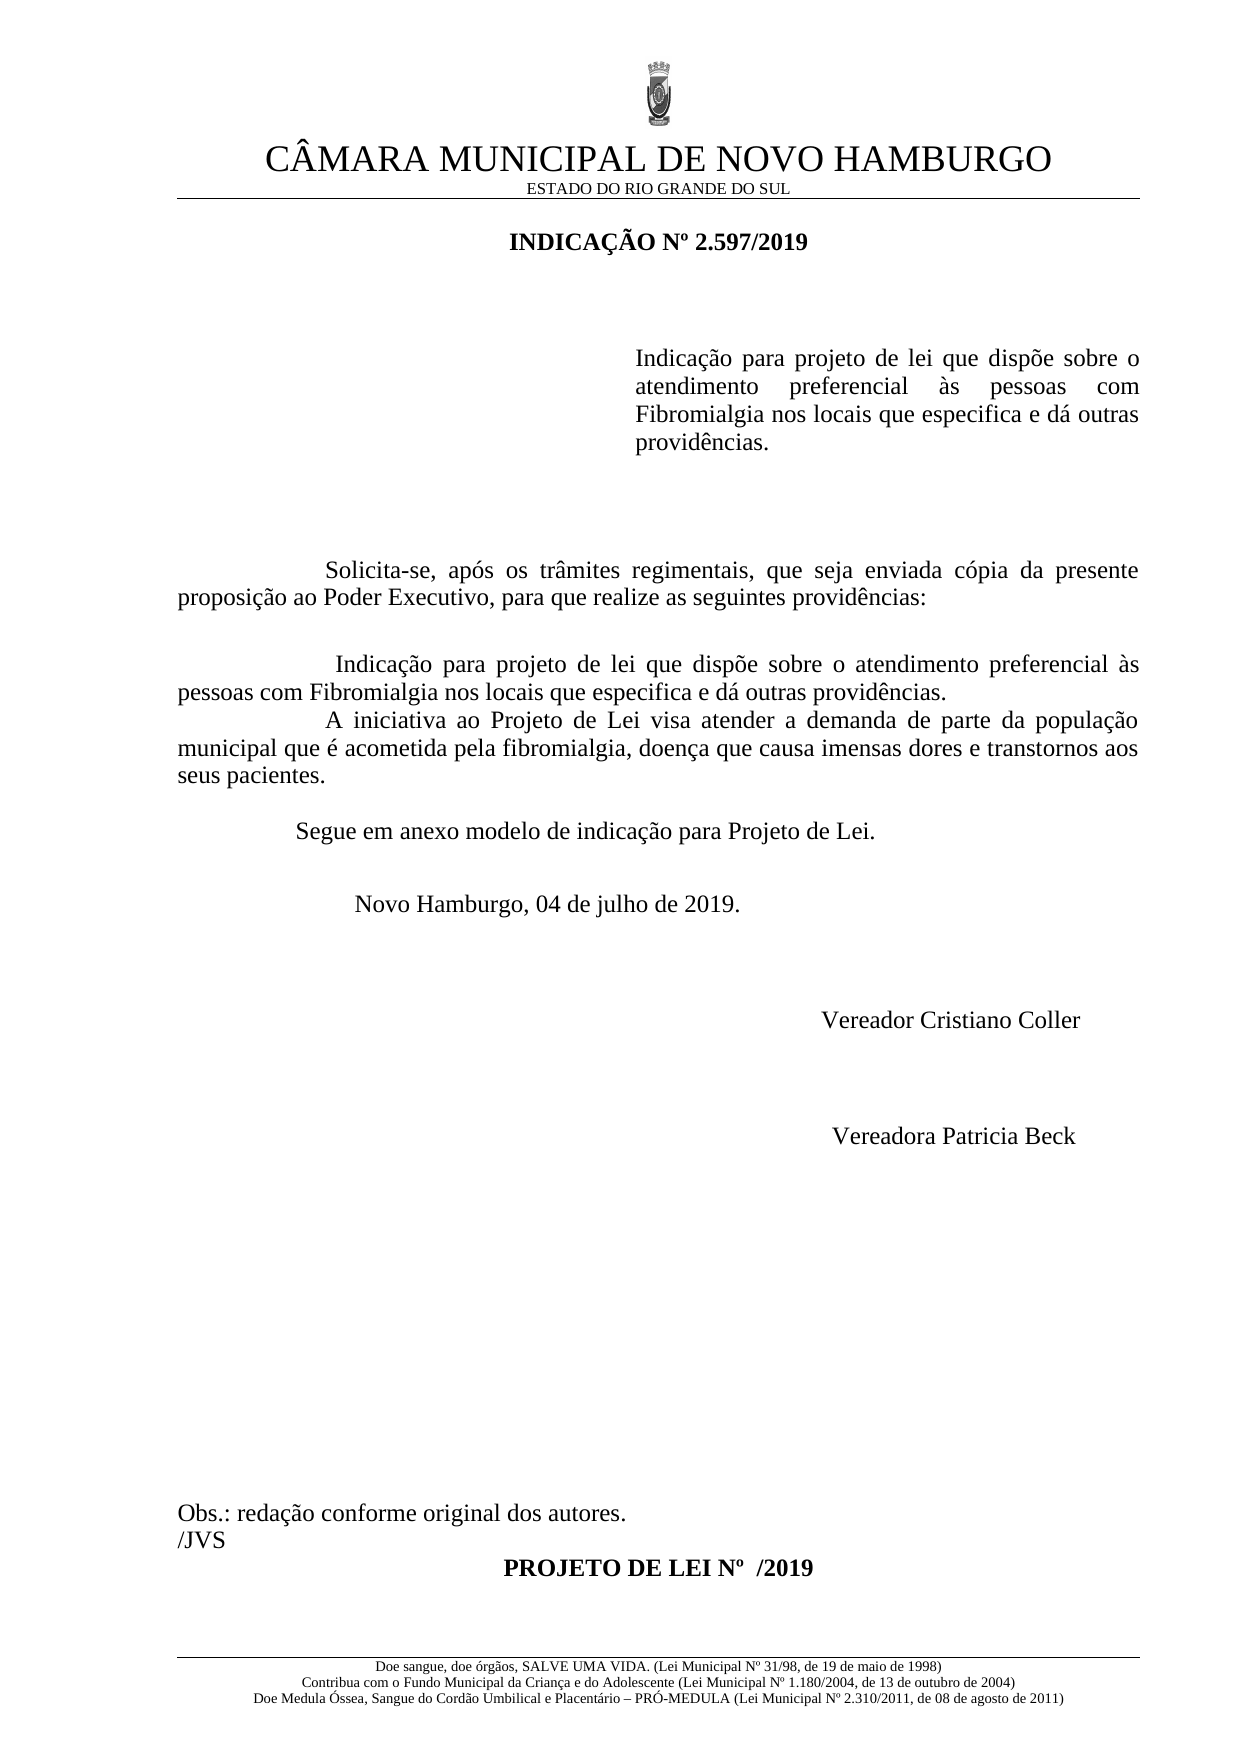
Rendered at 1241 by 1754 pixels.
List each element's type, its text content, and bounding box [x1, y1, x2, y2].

text PROJETO DE LEI Nº /2019 [177, 1554, 1140, 1582]
text /JVS [177, 1527, 1140, 1554]
text Obs.: redação conforme original dos autores. [177, 1499, 1140, 1527]
text Vereadora Patricia Beck [768, 1122, 1140, 1150]
text Vereador Cristiano Coller [768, 1006, 1140, 1034]
text A iniciativa ao Projeto de Lei visa atender a demanda de parte da população municipal que é acometida pela fibromialgia, doença que causa imensas dores e transtornos aos seus pacientes. [177, 706, 1140, 789]
text INDICAÇÃO Nº 2.597/2019 [177, 228, 1140, 256]
text Indicação para projeto de lei que dispõe sobre o atendimento preferencial às pessoas com Fibromialgia nos locais que especifica e dá outras providências. [635, 344, 1140, 455]
text Indicação para projeto de lei que dispõe sobre o atendimento preferencial às pessoas com Fibromialgia nos locais que especifica e dá outras providências. [177, 651, 1140, 706]
text Novo Hamburgo, 04 de julho de 2019. [177, 890, 1140, 918]
text Solicita-se, após os trâmites regimentais, que seja enviada cópia da presente proposição ao Poder Executivo, para que realize as seguintes providências: [177, 556, 1140, 611]
text Segue em anexo modelo de indicação para Projeto de Lei. [177, 817, 1140, 844]
